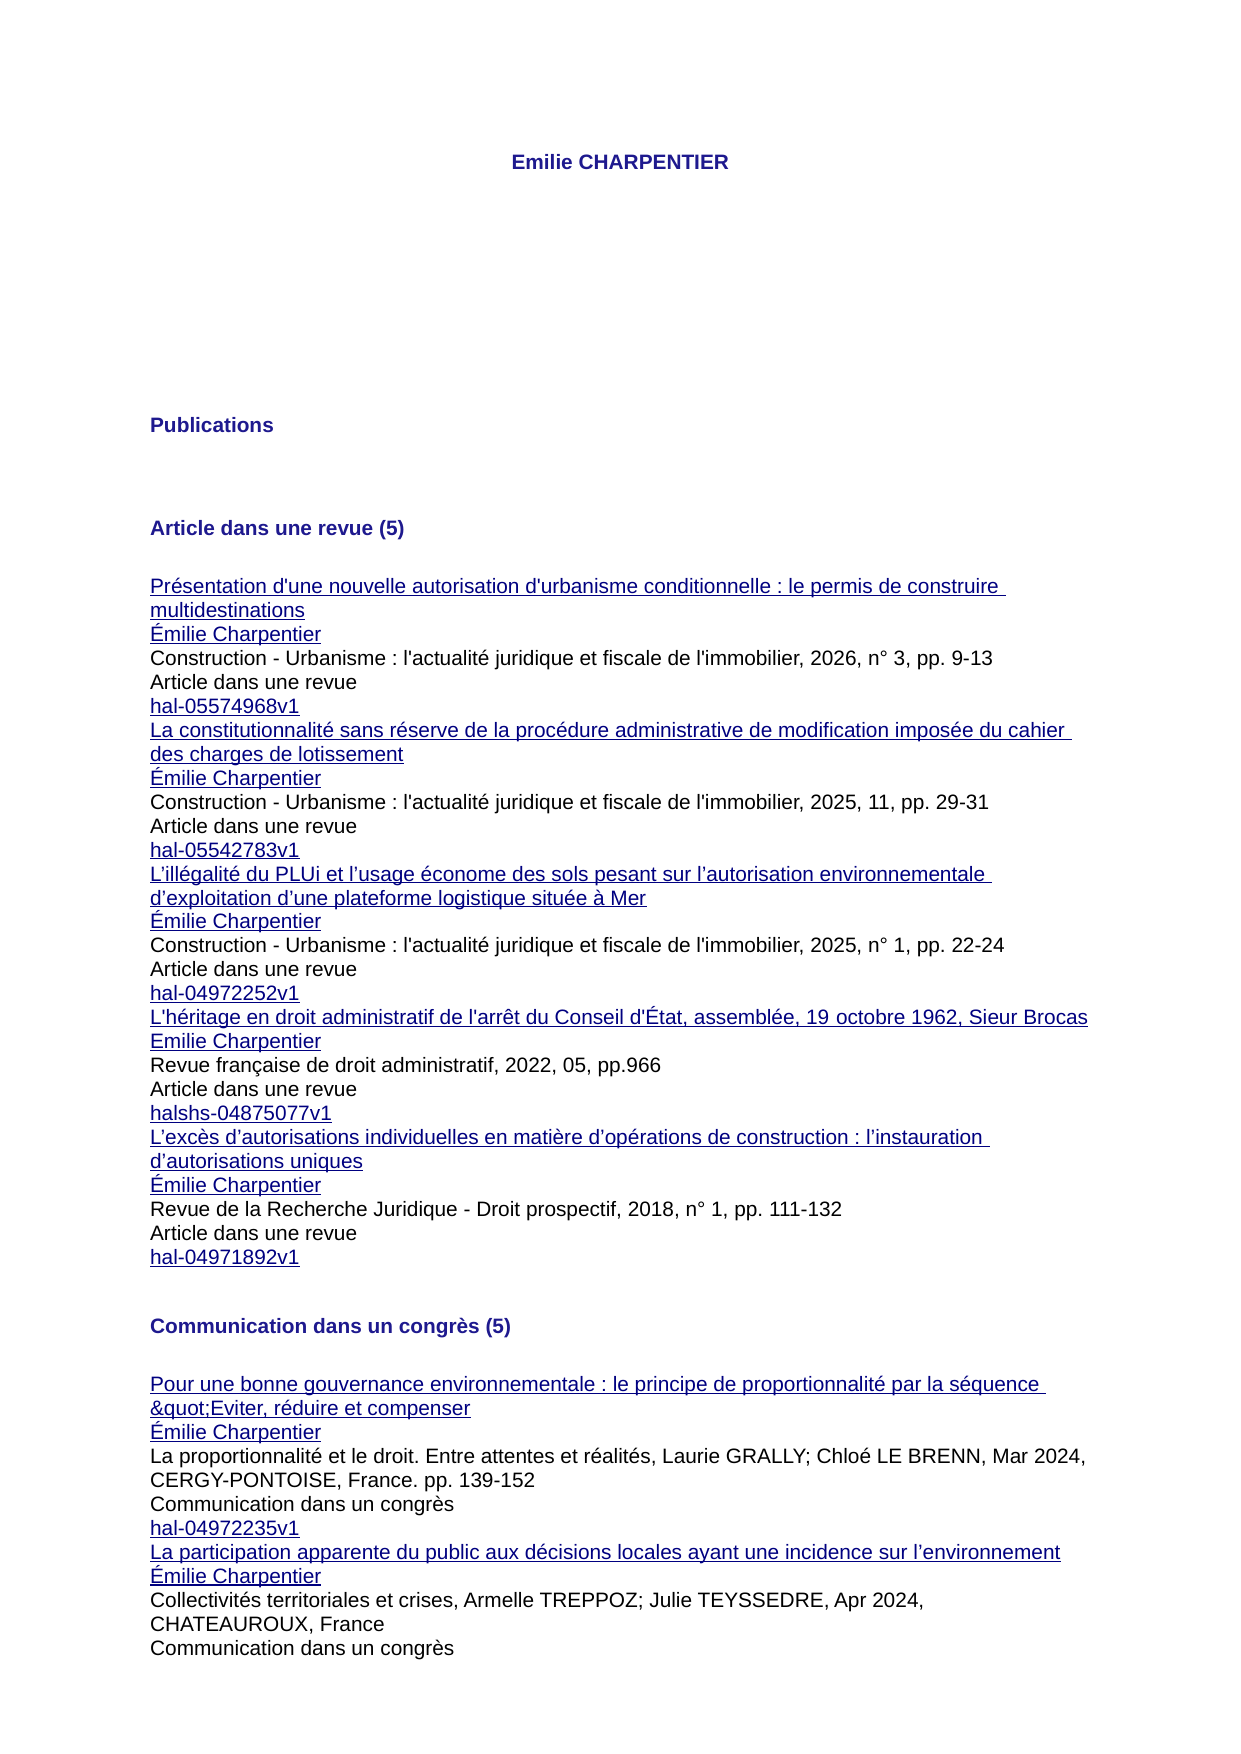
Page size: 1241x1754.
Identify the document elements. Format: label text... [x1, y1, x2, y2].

table_cell L’excès d’autorisations individuelles en matière d’opérations de construction : l’instauration d’autorisations uniques Émilie Charpentier Revue de la Recherche Juridique - Droit prospectif, 2018, n° 1, pp. 111-132 Article dans une revue hal-04971892v1 [150, 1125, 1090, 1269]
subtitle Article dans une revue (5) [150, 516, 1090, 539]
table_header Pour une bonne gouvernance environnementale : le principe de proportionnalité par la séquence &quot;Eviter, réduire et compenser Émilie Charpentier La proportionnalité et le droit. Entre attentes et réalités, Laurie GRALLY; Chloé LE BRENN, Mar 2024, CERGY-PONTOISE, France. pp. 139-152 Communication dans un congrès hal-04972235v1 [150, 1372, 1090, 1539]
table_cell L'héritage en droit administratif de l'arrêt du Conseil d'État, assemblée, 19 octobre 1962, Sieur Brocas Emilie Charpentier Revue française de droit administratif, 2022, 05, pp.966 Article dans une revue halshs-04875077v1 [150, 1005, 1090, 1125]
subtitle Emilie CHARPENTIER [150, 150, 1090, 174]
subtitle Communication dans un congrès (5) [150, 1313, 1090, 1337]
subtitle Publications [150, 412, 1090, 436]
table_cell L’illégalité du PLUi et l’usage économe des sols pesant sur l’autorisation environnementale d’exploitation d’une plateforme logistique située à Mer Émilie Charpentier Construction - Urbanisme : l'actualité juridique et fiscale de l'immobilier, 2025, n° 1, pp. 22-24 Article dans une revue hal-04972252v1 [150, 861, 1090, 1005]
table_cell La constitutionnalité sans réserve de la procédure administrative de modification imposée du cahier des charges de lotissement Émilie Charpentier Construction - Urbanisme : l'actualité juridique et fiscale de l'immobilier, 2025, 11, pp. 29-31 Article dans une revue hal-05542783v1 [150, 718, 1090, 861]
table_header Présentation d'une nouvelle autorisation d'urbanisme conditionnelle : le permis de construire multidestinations Émilie Charpentier Construction - Urbanisme : l'actualité juridique et fiscale de l'immobilier, 2026, n° 3, pp. 9-13 Article dans une revue hal-05574968v1 [150, 574, 1090, 718]
table_cell La participation apparente du public aux décisions locales ayant une incidence sur l’environnement Émilie Charpentier Collectivités territoriales et crises, Armelle TREPPOZ; Julie TEYSSEDRE, Apr 2024, CHATEAUROUX, France Communication dans un congrès [150, 1540, 1090, 1659]
